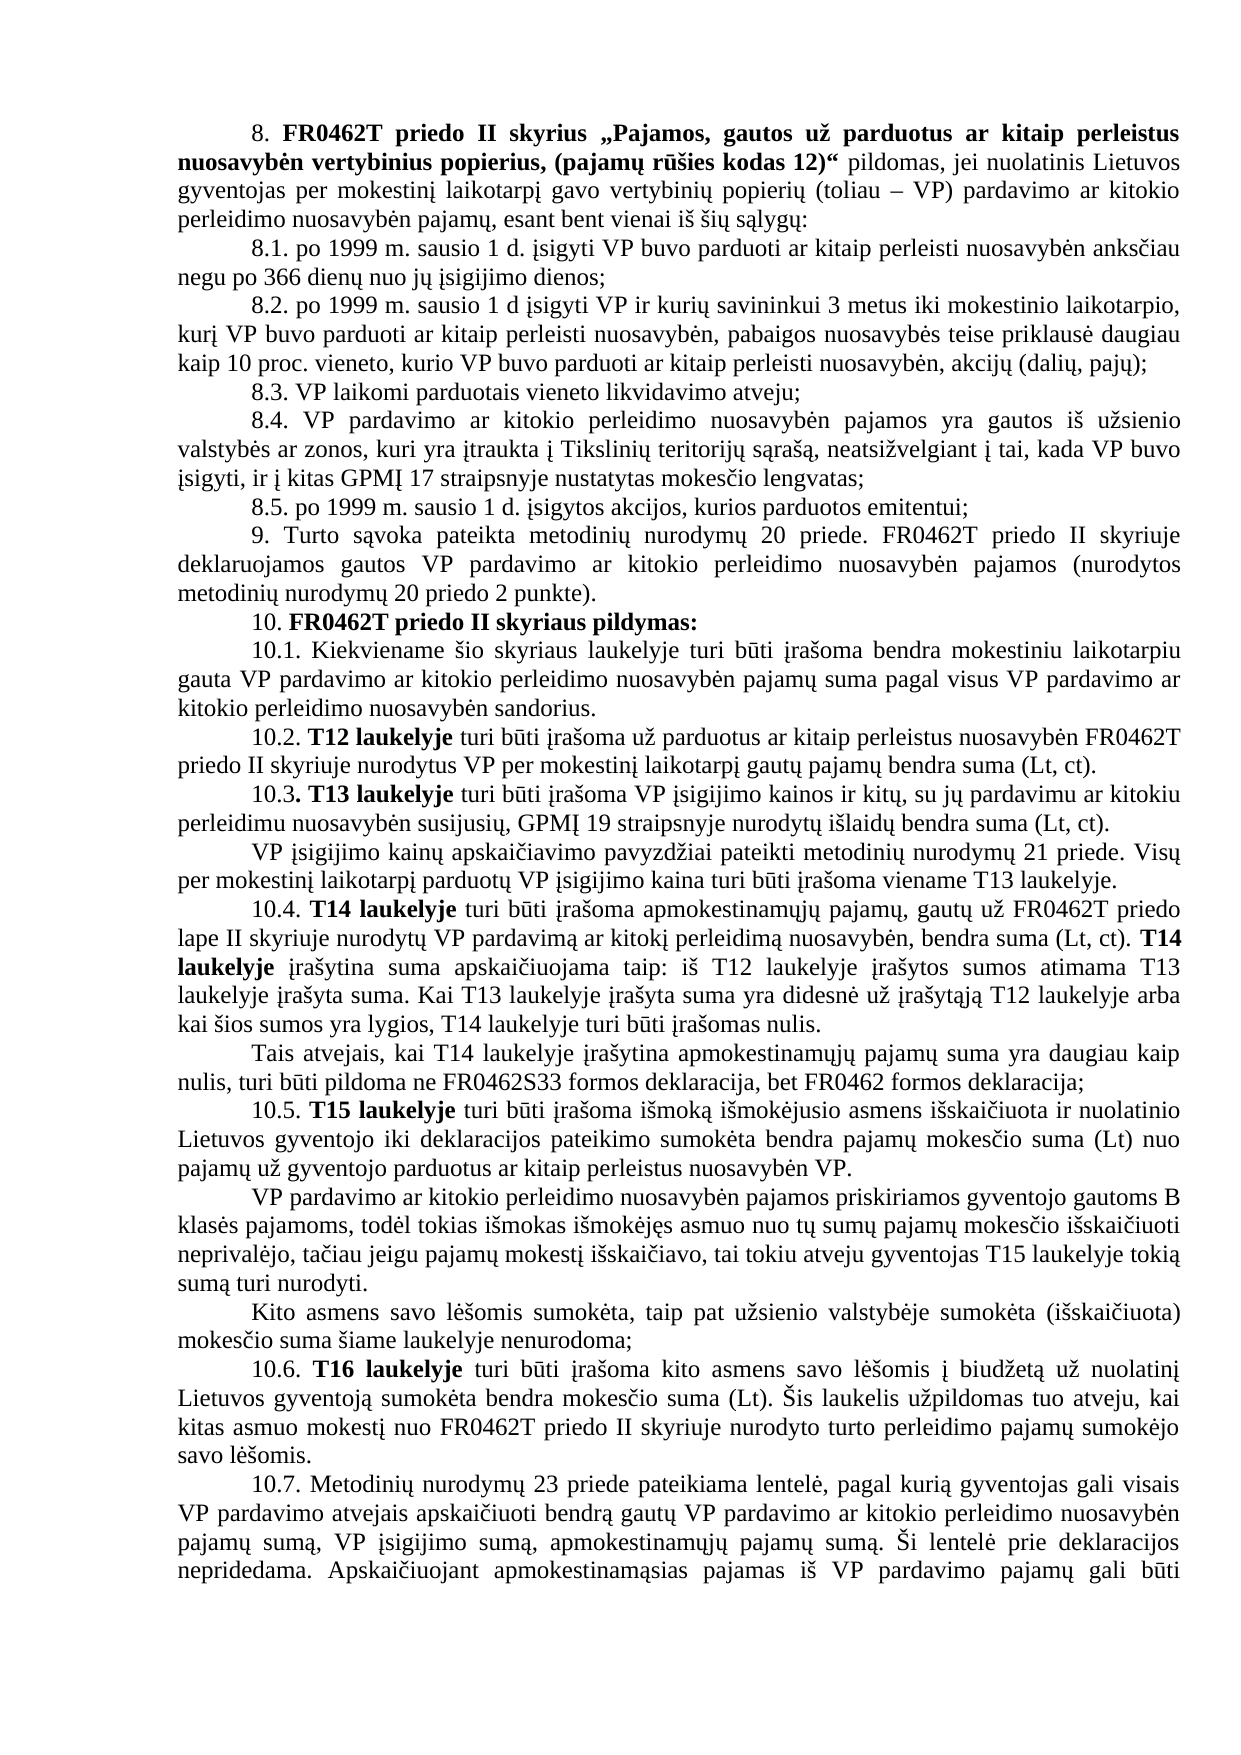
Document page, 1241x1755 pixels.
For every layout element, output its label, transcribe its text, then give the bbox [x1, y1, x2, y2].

text 10.4. T14 laukelyje turi būti įrašoma apmokestinamųjų pajamų, gautų už FR0462T priedo lape II skyriuje nurodytų VP pardavimą ar kitokį perleidimą nuosavybėn, bendra suma (Lt, ct). T14 laukelyje įrašytina suma apskaičiuojama taip: iš T12 laukelyje įrašytos sumos atimama T13 laukelyje įrašyta suma. Kai T13 laukelyje įrašyta suma yra didesnė už įrašytąją T12 laukelyje arba kai šios sumos yra lygios, T14 laukelyje turi būti įrašomas nulis. [177, 894, 1182, 1038]
text 8. FR0462T priedo II skyrius „Pajamos, gautos už parduotus ar kitaip perleistus nuosavybėn vertybinius popierius, (pajamų rūšies kodas 12)“ pildomas, jei nuolatinis Lietuvos gyventojas per mokestinį laikotarpį gavo vertybinių popierių (toliau – VP) pardavimo ar kitokio perleidimo nuosavybėn pajamų, esant bent vienai iš šių sąlygų: [177, 118, 1181, 233]
text 10.3. T13 laukelyje turi būti įrašoma VP įsigijimo kainos ir kitų, su jų pardavimu ar kitokiu perleidimu nuosavybėn susijusių, GPMĮ 19 straipsnyje nurodytų išlaidų bendra suma (Lt, ct). [177, 779, 1182, 837]
text Kito asmens savo lėšomis sumokėta, taip pat užsienio valstybėje sumokėta (išskaičiuota) mokesčio suma šiame laukelyje nenurodoma; [177, 1297, 1182, 1354]
text 10. FR0462T priedo II skyriaus pildymas: [177, 607, 1182, 636]
text 10.6. T16 laukelyje turi būti įrašoma kito asmens savo lėšomis į biudžetą už nuolatinį Lietuvos gyventoją sumokėta bendra mokesčio suma (Lt). Šis laukelis užpildomas tuo atveju, kai kitas asmuo mokestį nuo FR0462T priedo II skyriuje nurodyto turto perleidimo pajamų sumokėjo savo lėšomis. [177, 1354, 1181, 1469]
text 9. Turto sąvoka pateikta metodinių nurodymų 20 priede. FR0462T priedo II skyriuje deklaruojamos gautos VP pardavimo ar kitokio perleidimo nuosavybėn pajamos (nurodytos metodinių nurodymų 20 priedo 2 punkte). [177, 521, 1182, 607]
text 10.7. Metodinių nurodymų 23 priede pateikiama lentelė, pagal kurią gyventojas gali visais VP pardavimo atvejais apskaičiuoti bendrą gautų VP pardavimo ar kitokio perleidimo nuosavybėn pajamų sumą, VP įsigijimo sumą, apmokestinamųjų pajamų sumą. Ši lentelė prie deklaracijos nepridedama. Apskaičiuojant apmokestinamąsias pajamas iš VP pardavimo pajamų gali būti [177, 1469, 1181, 1584]
text 8.4. VP pardavimo ar kitokio perleidimo nuosavybėn pajamos yra gautos iš užsienio valstybės ar zonos, kuri yra įtraukta į Tikslinių teritorijų sąrašą, neatsižvelgiant į tai, kada VP buvo įsigyti, ir į kitas GPMĮ 17 straipsnyje nustatytas mokesčio lengvatas; [177, 406, 1182, 492]
text 8.2. po 1999 m. sausio 1 d įsigyti VP ir kurių savininkui 3 metus iki mokestinio laikotarpio, kurį VP buvo parduoti ar kitaip perleisti nuosavybėn, pabaigos nuosavybės teise priklausė daugiau kaip 10 proc. vieneto, kurio VP buvo parduoti ar kitaip perleisti nuosavybėn, akcijų (dalių, pajų); [177, 291, 1182, 377]
text Tais atvejais, kai T14 laukelyje įrašytina apmokestinamųjų pajamų suma yra daugiau kaip nulis, turi būti pildoma ne FR0462S33 formos deklaracija, bet FR0462 formos deklaracija; [177, 1038, 1182, 1096]
text 10.5. T15 laukelyje turi būti įrašoma išmoką išmokėjusio asmens išskaičiuota ir nuolatinio Lietuvos gyventojo iki deklaracijos pateikimo sumokėta bendra pajamų mokesčio suma (Lt) nuo pajamų už gyventojo parduotus ar kitaip perleistus nuosavybėn VP. [177, 1096, 1182, 1182]
text 10.2. T12 laukelyje turi būti įrašoma už parduotus ar kitaip perleistus nuosavybėn FR0462T priedo II skyriuje nurodytus VP per mokestinį laikotarpį gautų pajamų bendra suma (Lt, ct). [177, 722, 1182, 779]
text VP pardavimo ar kitokio perleidimo nuosavybėn pajamos priskiriamos gyventojo gautoms B klasės pajamoms, todėl tokias išmokas išmokėjęs asmuo nuo tų sumų pajamų mokesčio išskaičiuoti neprivalėjo, tačiau jeigu pajamų mokestį išskaičiavo, tai tokiu atveju gyventojas T15 laukelyje tokią sumą turi nurodyti. [177, 1182, 1182, 1297]
text VP įsigijimo kainų apskaičiavimo pavyzdžiai pateikti metodinių nurodymų 21 priede. Visų per mokestinį laikotarpį parduotų VP įsigijimo kaina turi būti įrašoma viename T13 laukelyje. [177, 837, 1182, 894]
text 10.1. Kiekviename šio skyriaus laukelyje turi būti įrašoma bendra mokestiniu laikotarpiu gauta VP pardavimo ar kitokio perleidimo nuosavybėn pajamų suma pagal visus VP pardavimo ar kitokio perleidimo nuosavybėn sandorius. [177, 636, 1182, 722]
text 8.1. po 1999 m. sausio 1 d. įsigyti VP buvo parduoti ar kitaip perleisti nuosavybėn anksčiau negu po 366 dienų nuo jų įsigijimo dienos; [177, 233, 1182, 291]
text 8.3. VP laikomi parduotais vieneto likvidavimo atveju; [177, 377, 1182, 406]
text 8.5. po 1999 m. sausio 1 d. įsigytos akcijos, kurios parduotos emitentui; [177, 492, 1182, 521]
